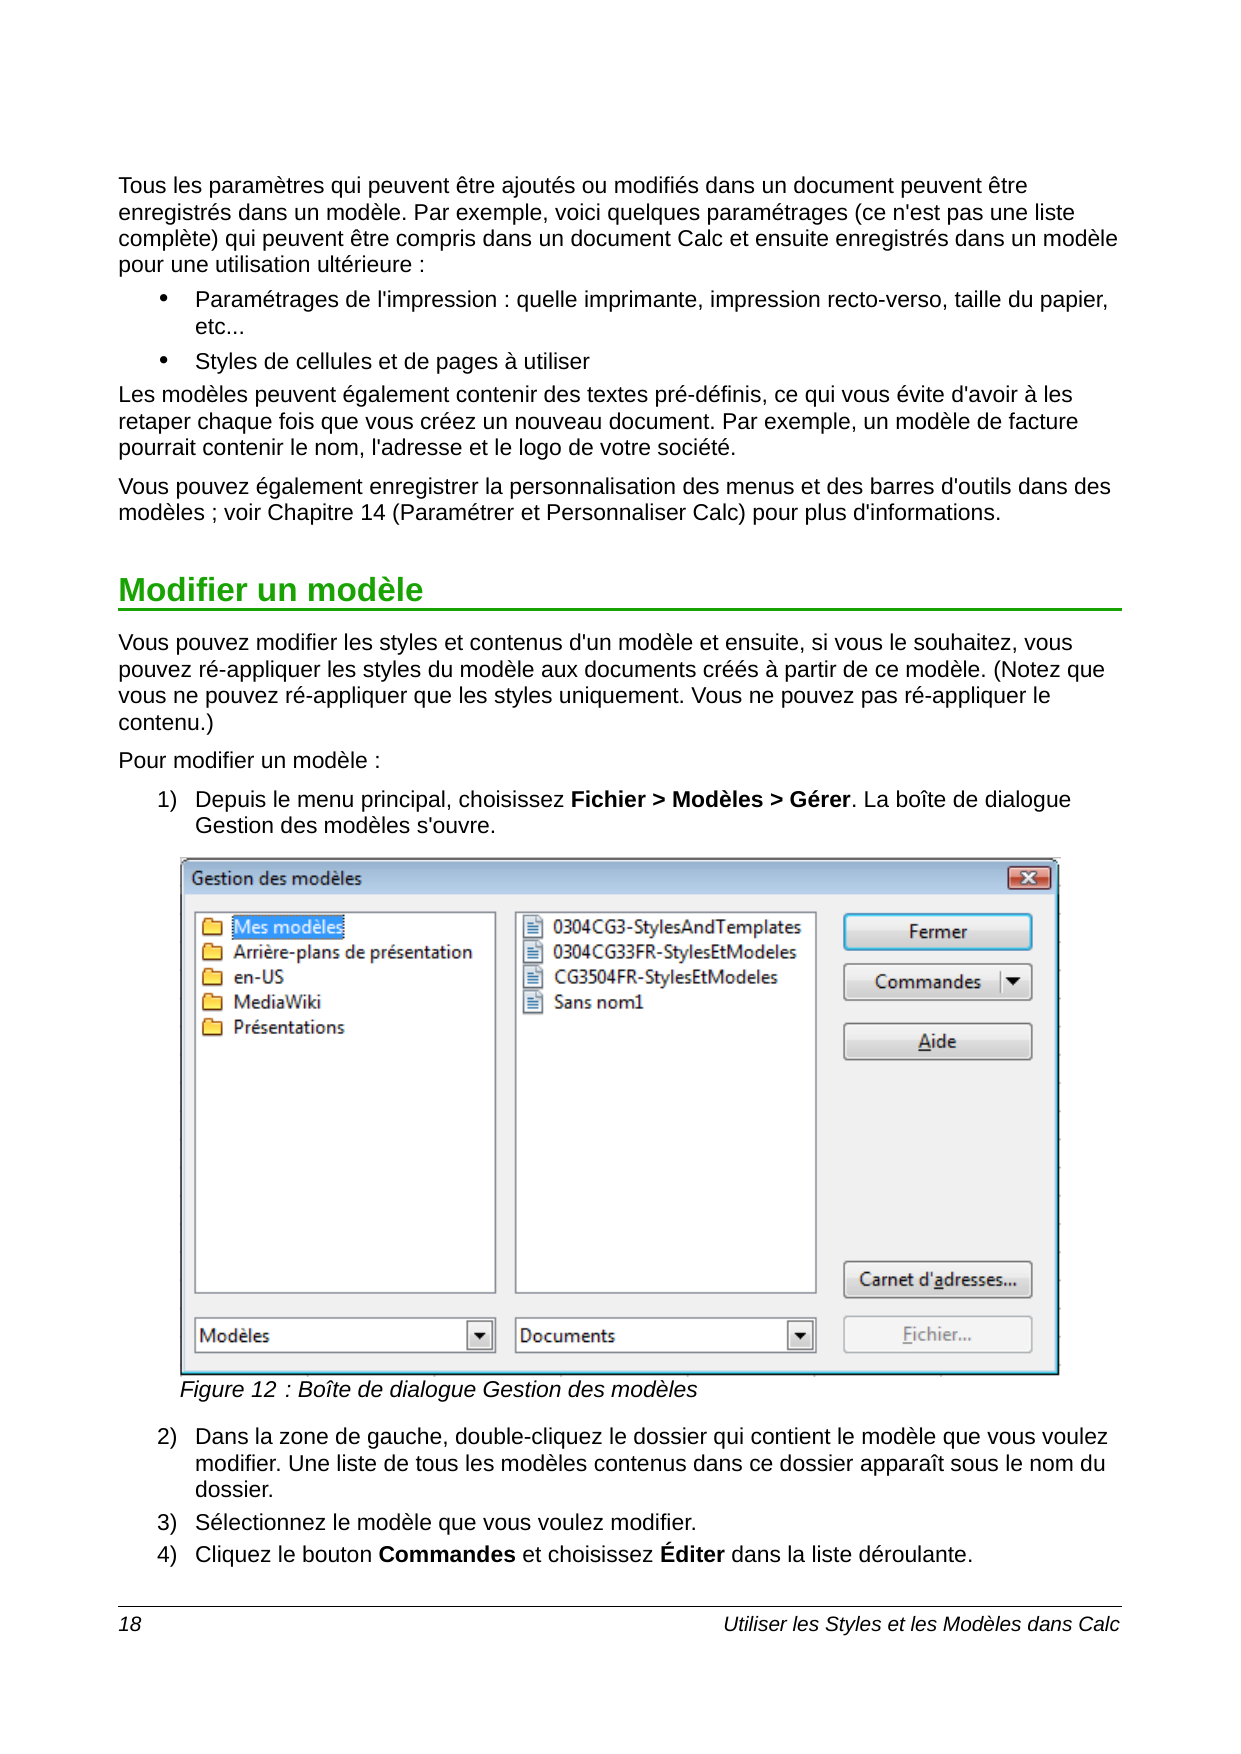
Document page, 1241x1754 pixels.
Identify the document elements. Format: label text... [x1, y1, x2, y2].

list Sélectionnez le modèle que vous voulez modifier. [177, 1508, 1122, 1535]
list Tous les paramètres qui peuvent être ajoutés ou modifiés dans un document peuvent être enregistrés dans un modèle. Par exemple, voici quelques paramétrages (ce n'est pas une liste complète) qui peuvent être compris dans un document Calc et ensuite enregistrés dans un modèle pour une utilisation ultérieure : [118, 172, 1122, 278]
list Dans la zone de gauche, double-cliquez le dossier qui contient le modèle que vous voulez modifier. Une liste de tous les modèles contenus dans ce dossier apparaît sous le nom du dossier. [177, 1423, 1122, 1502]
text Figure 12 : Boîte de dialogue Gestion des modèles [179, 1377, 1061, 1403]
subtitle Modifier un modèle [118, 570, 1122, 608]
list Styles de cellules et de pages à utiliser [156, 346, 1122, 375]
list Cliquez le bouton Commandes et choisissez Éditer dans la liste déroulante. [177, 1541, 1122, 1567]
text Vous pouvez modifier les styles et contenus d'un modèle et ensuite, si vous le souhaitez, vous pouvez ré-appliquer les styles du modèle aux documents créés à partir de ce modèle. (Notez que vous ne pouvez ré-appliquer que les styles uniquement. Vous ne pouvez pas ré-appliquer le contenu.) [118, 629, 1122, 735]
text Pour modifier un modèle : [118, 747, 1122, 774]
text Vous pouvez également enregistrer la personnalisation des menus et des barres d'outils dans des modèles ; voir Chapitre 14 (Paramétrer et Personnaliser Calc) pour plus d'informations. [118, 473, 1122, 526]
list Paramétrages de l'impression : quelle imprimante, impression recto-verso, taille du papier, etc... [156, 284, 1122, 340]
text Les modèles peuvent également contenir des textes pré-définis, ce qui vous évite d'avoir à les retaper chaque fois que vous créez un nouveau document. Par exemple, un modèle de facture pourrait contenir le nom, l'adresse et le logo de votre société. [118, 381, 1122, 460]
picture [179, 857, 1061, 1377]
list Depuis le menu principal, choisissez Fichier > Modèles > Gérer. La boîte de dialogue Gestion des modèles s'ouvre. [177, 786, 1122, 839]
